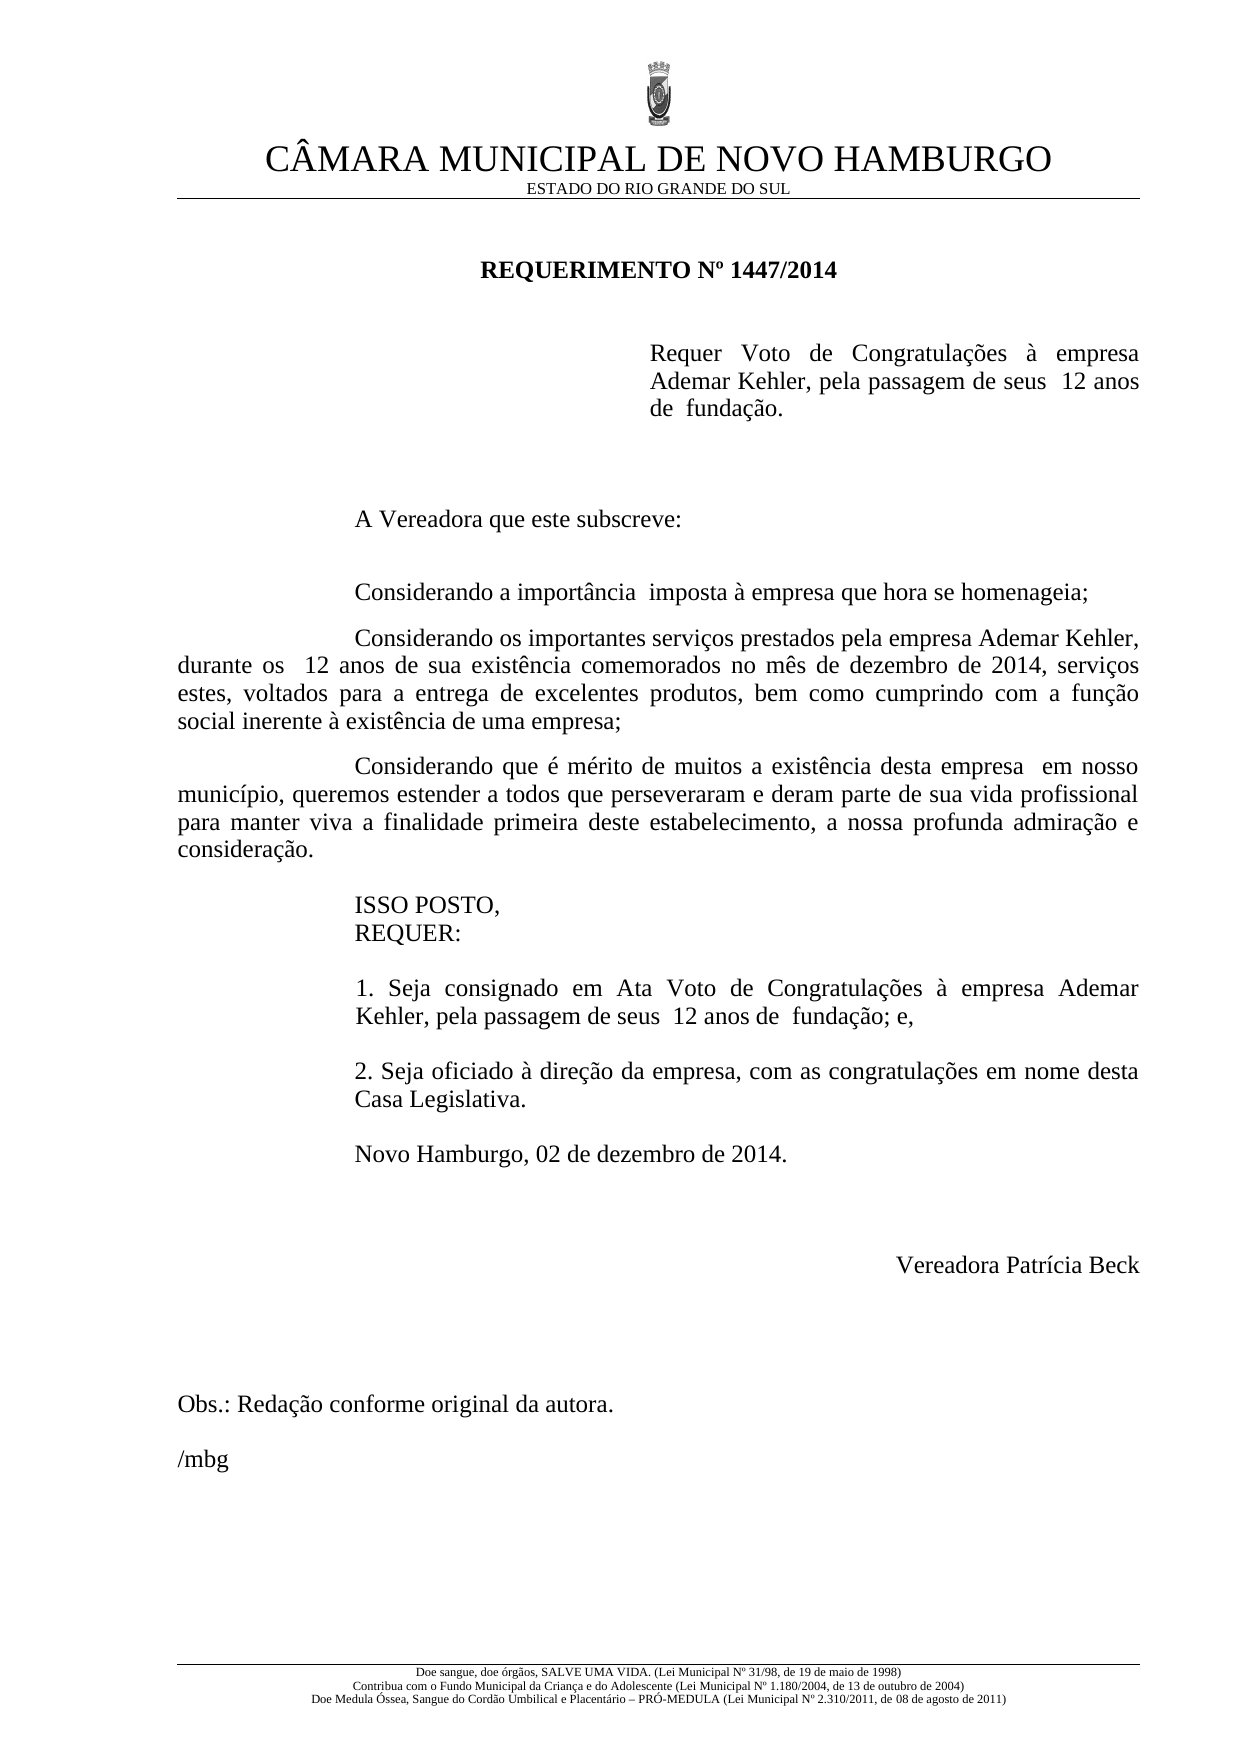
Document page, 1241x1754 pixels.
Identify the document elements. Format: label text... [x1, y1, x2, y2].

text 1. Seja consignado em Ata Voto de Congratulações à empresa Ademar Kehler, pela passagem de seus 12 anos de fundação; e, [355, 974, 1140, 1029]
text Considerando a importância imposta à empresa que hora se homenageia; [177, 578, 1140, 606]
text /mbg [177, 1445, 1140, 1473]
text Considerando os importantes serviços prestados pela empresa Ademar Kehler, durante os 12 anos de sua existência comemorados no mês de dezembro de 2014, serviços estes, voltados para a entrega de excelentes produtos, bem como cumprindo com a função social inerente à existência de uma empresa; [177, 624, 1140, 735]
text ISSO POSTO, [177, 891, 1140, 919]
text 2. Seja oficiado à direção da empresa, com as congratulações em nome desta Casa Legislativa. [354, 1057, 1140, 1113]
text Obs.: Redação conforme original da autora. [177, 1390, 1140, 1417]
text Vereadora Patrícia Beck [177, 1251, 1140, 1279]
text Considerando que é mérito de muitos a existência desta empresa em nosso município, queremos estender a todos que perseveraram e deram parte de sua vida profissional para manter viva a finalidade primeira deste estabelecimento, a nossa profunda admiração e consideração. [177, 752, 1140, 863]
text REQUER: [177, 919, 1140, 946]
text Requer Voto de Congratulações à empresa Ademar Kehler, pela passagem de seus 12 anos de fundação. [649, 339, 1140, 422]
text REQUERIMENTO Nº 1447/2014 [177, 256, 1140, 284]
text A Vereadora que este subscreve: [177, 505, 1140, 533]
text Novo Hamburgo, 02 de dezembro de 2014. [177, 1140, 1140, 1168]
